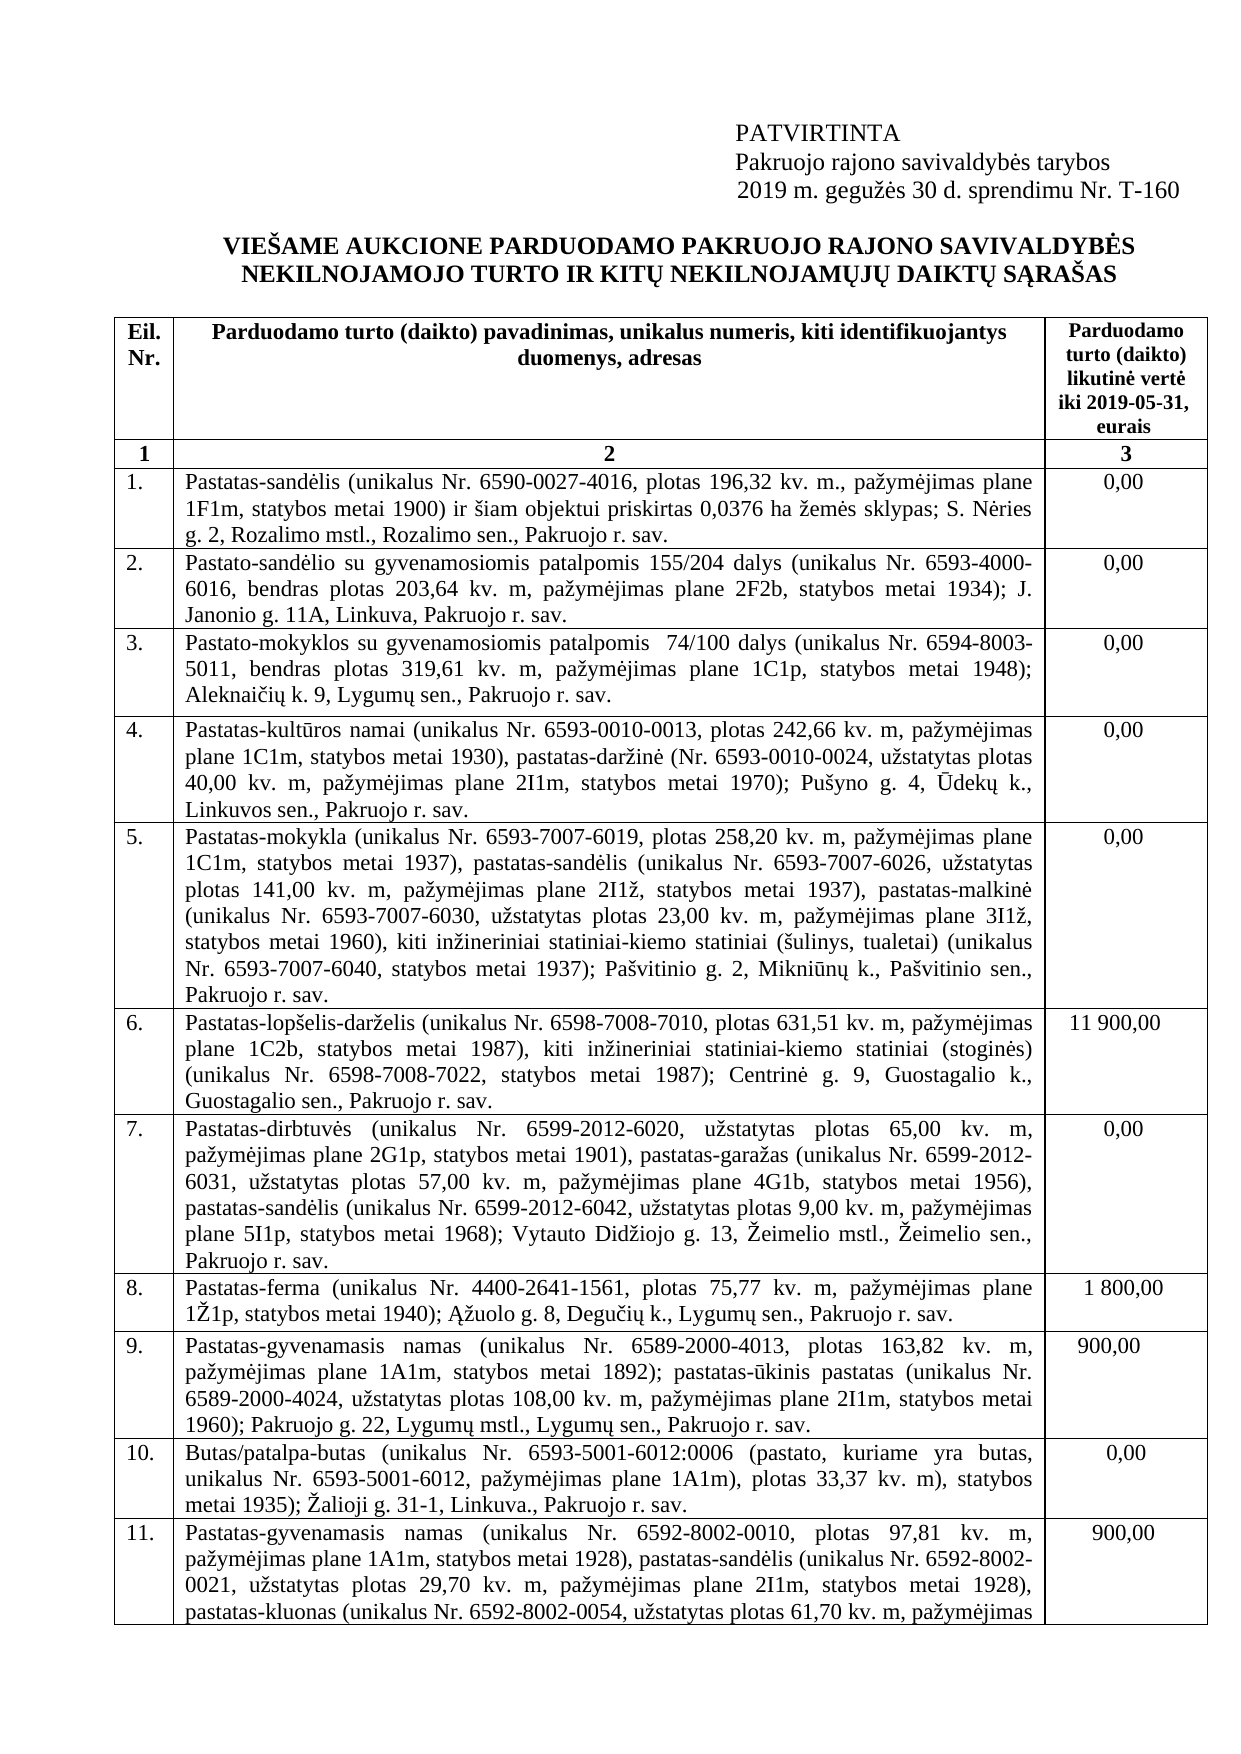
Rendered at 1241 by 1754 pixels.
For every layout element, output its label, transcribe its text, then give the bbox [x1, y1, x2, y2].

table_cell 9. [115, 1332, 173, 1437]
table_cell 0,00 [1046, 629, 1207, 716]
table_cell Pastatas-mokykla (unikalus Nr. 6593-7007-6019, plotas 258,20 kv. m, pažymėjimas plane 1C1m, statybos metai 1937), pastatas-sandėlis (unikalus Nr. 6593-7007-6026, užstatytas plotas 141,00 kv. m, pažymėjimas plane 2I1ž, statybos metai 1937), pastatas-malkinė (unikalus Nr. 6593-7007-6030, užstatytas plotas 23,00 kv. m, pažymėjimas plane 3I1ž, statybos metai 1960), kiti inžineriniai statiniai-kiemo statiniai (šulinys, tualetai) (unikalus Nr. 6593-7007-6040, statybos metai 1937); Pašvitinio g. 2, Mikniūnų k., Pašvitinio sen., Pakruojo r. sav. [174, 823, 1044, 1007]
table_cell Pastatas-lopšelis-darželis (unikalus Nr. 6598-7008-7010, plotas 631,51 kv. m, pažymėjimas plane 1C2b, statybos metai 1987), kiti inžineriniai statiniai-kiemo statiniai (stoginės) (unikalus Nr. 6598-7008-7022, statybos metai 1987); Centrinė g. 9, Guostagalio k., Guostagalio sen., Pakruojo r. sav. [174, 1009, 1044, 1114]
table_cell 0,00 [1046, 1115, 1207, 1273]
table_header Eil. Nr. [115, 318, 173, 439]
text 2019 m. gegužės 30 d. sprendimu Nr. T-160 [177, 176, 1181, 204]
text Pakruojo rajono savivaldybės tarybos [447, 147, 1181, 176]
table_cell 0,00 [1046, 823, 1207, 1007]
table_cell Pastatas-sandėlis (unikalus Nr. 6590-0027-4016, plotas 196,32 kv. m., pažymėjimas plane 1F1m, statybos metai 1900) ir šiam objektui priskirtas 0,0376 ha žemės sklypas; S. Nėries g. 2, Rozalimo mstl., Rozalimo sen., Pakruojo r. sav. [174, 469, 1044, 547]
table_cell 2. [115, 549, 173, 628]
table_cell 1. [115, 469, 173, 547]
table_cell 0,00 [1046, 469, 1207, 547]
table_cell 0,00 [1046, 549, 1207, 628]
text PATVIRTINTA [718, 118, 1181, 147]
table_cell 7. [115, 1115, 173, 1273]
table_cell 1 800,00 [1046, 1274, 1207, 1331]
table_cell 8. [115, 1274, 173, 1331]
table_cell Butas/patalpa-butas (unikalus Nr. 6593-5001-6012:0006 (pastato, kuriame yra butas, unikalus Nr. 6593-5001-6012, pažymėjimas plane 1A1m), plotas 33,37 kv. m), statybos metai 1935); Žalioji g. 31-1, Linkuva., Pakruojo r. sav. [174, 1439, 1044, 1518]
table_cell 6. [115, 1009, 173, 1114]
table_cell Pastatas-kultūros namai (unikalus Nr. 6593-0010-0013, plotas 242,66 kv. m, pažymėjimas plane 1C1m, statybos metai 1930), pastatas-daržinė (Nr. 6593-0010-0024, užstatytas plotas 40,00 kv. m, pažymėjimas plane 2I1m, statybos metai 1970); Pušyno g. 4, Ūdekų k., Linkuvos sen., Pakruojo r. sav. [174, 717, 1044, 822]
table_cell 11 900,00 [1046, 1009, 1207, 1114]
table_cell Pastato-mokyklos su gyvenamosiomis patalpomis 74/100 dalys (unikalus Nr. 6594-8003-5011, bendras plotas 319,61 kv. m, pažymėjimas plane 1C1p, statybos metai 1948); Aleknaičių k. 9, Lygumų sen., Pakruojo r. sav. [174, 629, 1044, 716]
table_header Parduodamo turto (daikto) likutinė vertė iki 2019-05-31, eurais [1046, 318, 1207, 439]
table_cell Pastato-sandėlio su gyvenamosiomis patalpomis 155/204 dalys (unikalus Nr. 6593-4000-6016, bendras plotas 203,64 kv. m, pažymėjimas plane 2F2b, statybos metai 1934); J. Janonio g. 11A, Linkuva, Pakruojo r. sav. [174, 549, 1044, 628]
table_cell Pastatas-dirbtuvės (unikalus Nr. 6599-2012-6020, užstatytas plotas 65,00 kv. m, pažymėjimas plane 2G1p, statybos metai 1901), pastatas-garažas (unikalus Nr. 6599-2012-6031, užstatytas plotas 57,00 kv. m, pažymėjimas plane 4G1b, statybos metai 1956), pastatas-sandėlis (unikalus Nr. 6599-2012-6042, užstatytas plotas 9,00 kv. m, pažymėjimas plane 5I1p, statybos metai 1968); Vytauto Didžiojo g. 13, Žeimelio mstl., Žeimelio sen., Pakruojo r. sav. [174, 1115, 1044, 1273]
table_cell 2 [174, 440, 1044, 467]
table_header Parduodamo turto (daikto) pavadinimas, unikalus numeris, kiti identifikuojantys duomenys, adresas [174, 318, 1044, 439]
table_cell 10. [115, 1439, 173, 1518]
table_cell 1 [115, 440, 173, 467]
table_cell 3 [1046, 440, 1207, 467]
table_cell 0,00 [1046, 1439, 1207, 1518]
table_cell 0,00 [1046, 717, 1207, 822]
table_cell Pastatas-gyvenamasis namas (unikalus Nr. 6589-2000-4013, plotas 163,82 kv. m, pažymėjimas plane 1A1m, statybos metai 1892); pastatas-ūkinis pastatas (unikalus Nr. 6589-2000-4024, užstatytas plotas 108,00 kv. m, pažymėjimas plane 2I1m, statybos metai 1960); Pakruojo g. 22, Lygumų mstl., Lygumų sen., Pakruojo r. sav. [174, 1332, 1044, 1437]
text VIEŠAME AUKCIONE PARDUODAMO PAKRUOJO RAJONO SAVIVALDYBĖS NEKILNOJAMOJO TURTO IR KITŲ NEKILNOJAMŲJŲ DAIKTŲ SĄRAŠAS [177, 231, 1181, 288]
table_cell 3. [115, 629, 173, 716]
table_cell 900,00 [1046, 1332, 1207, 1437]
table_cell 11. [115, 1519, 173, 1624]
table_cell 4. [115, 717, 173, 822]
table_cell 5. [115, 823, 173, 1007]
table_cell 900,00 [1046, 1519, 1207, 1624]
table_cell Pastatas-gyvenamasis namas (unikalus Nr. 6592-8002-0010, plotas 97,81 kv. m, pažymėjimas plane 1A1m, statybos metai 1928), pastatas-sandėlis (unikalus Nr. 6592-8002-0021, užstatytas plotas 29,70 kv. m, pažymėjimas plane 2I1m, statybos metai 1928), pastatas-kluonas (unikalus Nr. 6592-8002-0054, užstatytas plotas 61,70 kv. m, pažymėjimas [174, 1519, 1044, 1624]
table_cell Pastatas-ferma (unikalus Nr. 4400-2641-1561, plotas 75,77 kv. m, pažymėjimas plane 1Ž1p, statybos metai 1940); Ąžuolo g. 8, Degučių k., Lygumų sen., Pakruojo r. sav. [174, 1274, 1044, 1331]
